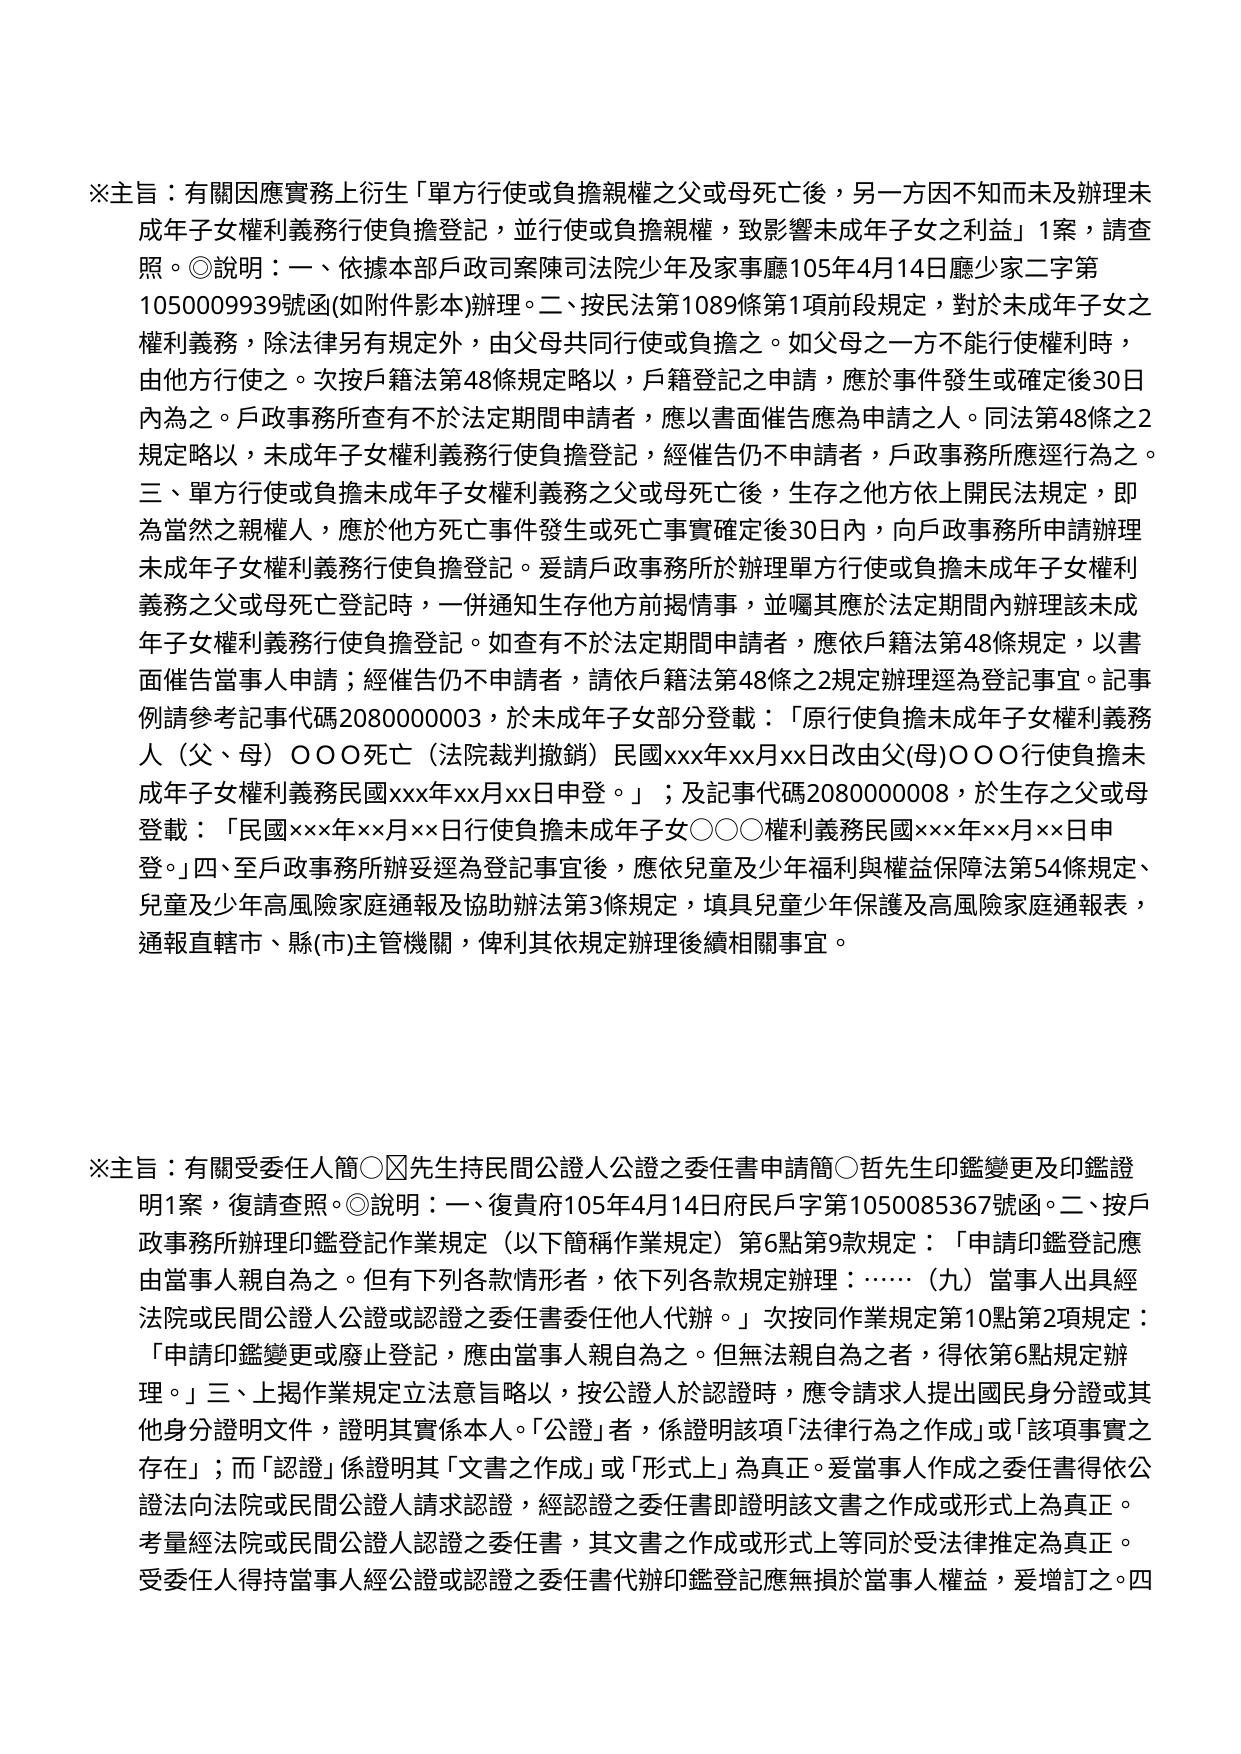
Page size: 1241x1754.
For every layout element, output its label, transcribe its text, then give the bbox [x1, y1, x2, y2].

text ※主旨：有關受委任人簡○先生持民間公證人公證之委任書申請簡○哲先生印鑑變更及印鑑證明1案，復請查照。◎說明：一、復貴府105年4月14日府民戶字第1050085367號函。二、按戶政事務所辦理印鑑登記作業規定（以下簡稱作業規定）第6點第9款規定：「申請印鑑登記應由當事人親自為之。但有下列各款情形者，依下列各款規定辦理：……（九）當事人出具經法院或民間公證人公證或認證之委任書委任他人代辦。」次按同作業規定第10點第2項規定：「申請印鑑變更或廢止登記，應由當事人親自為之。但無法親自為之者，得依第6點規定辦理。」三、上揭作業規定立法意旨略以，按公證人於認證時，應令請求人提出國民身分證或其他身分證明文件，證明其實係本人。「公證」者，係證明該項「法律行為之作成」或「該項事實之存在」；而「認證」係證明其「文書之作成」或「形式上」為真正。爰當事人作成之委任書得依公證法向法院或民間公證人請求認證，經認證之委任書即證明該文書之作成或形式上為真正。考量經法院或民間公證人認證之委任書，其文書之作成或形式上等同於受法律推定為真正。受委任人得持當事人經公證或認證之委任書代辦印鑑登記應無損於當事人權益，爰增訂之。四、本案經洽貴屬桃園市平鎮區戶政事務所獲復，當事人簡○哲先生出具104年4月17日經民間公證人公證之委任書委任簡○先生申請印鑑變更登記及印鑑證明，惟受委任人簡○先生迄未辦理，當事人簡○哲先生已於104年12月8日親自辦理上揭委任事項完竣，惟嗣後簡○先生再持前揭104年4月17日經民間公證人公證委任書申請簡○哲先生印鑑變更登記等語。經審，當事人簡○哲先生委任簡○先生代為申請印鑑變更登記及印鑑證明事項，已由當事人自行辦理完竣，原委任事項已不存在，自無須再由受委任人代辦。故受委任人簡○先生嗣後於105年4月6日持前揭104年4月17日公證委任書欲申請印鑑變更登記，自不應受理。當事人簡○哲先生如有需要再申請印鑑變更等事，自應依規定親自辦理，如有作業規定第6點規定情事，始得委託他人代辦。五、戶政事務所受理委任人提具當事人經法院或民間公證人公證之委任書代辦印鑑登記等事，應依作業規定第6點第9款規定意旨本於職權審認，如有疑義，請依行政程序法第1章第6節查實核處。 [89, 1147, 1152, 1597]
text ※主旨：有關因應實務上衍生「單方行使或負擔親權之父或母死亡後，另一方因不知而未及辦理未成年子女權利義務行使負擔登記，並行使或負擔親權，致影響未成年子女之利益」1案，請查照。◎說明：一、依據本部戶政司案陳司法院少年及家事廳105年4月14日廳少家二字第1050009939號函(如附件影本)辦理。二、按民法第1089條第1項前段規定，對於未成年子女之權利義務，除法律另有規定外，由父母共同行使或負擔之。如父母之一方不能行使權利時，由他方行使之。次按戶籍法第48條規定略以，戶籍登記之申請，應於事件發生或確定後30日內為之。戶政事務所查有不於法定期間申請者，應以書面催告應為申請之人。同法第48條之2規定略以，未成年子女權利義務行使負擔登記，經催告仍不申請者，戶政事務所應逕行為之。三、單方行使或負擔未成年子女權利義務之父或母死亡後，生存之他方依上開民法規定，即為當然之親權人，應於他方死亡事件發生或死亡事實確定後30日內，向戶政事務所申請辦理未成年子女權利義務行使負擔登記。爰請戶政事務所於辦理單方行使或負擔未成年子女權利義務之父或母死亡登記時，一併通知生存他方前揭情事，並囑其應於法定期間內辦理該未成年子女權利義務行使負擔登記。如查有不於法定期間申請者，應依戶籍法第48條規定，以書面催告當事人申請；經催告仍不申請者，請依戶籍法第48條之2規定辦理逕為登記事宜。記事例請參考記事代碼2080000003，於未成年子女部分登載：「原行使負擔未成年子女權利義務人（父、母）ＯＯＯ死亡（法院裁判撤銷）民國xxx年xx月xx日改由父(母)ＯＯＯ行使負擔未成年子女權利義務民國xxx年xx月xx日申登。」；及記事代碼2080000008，於生存之父或母登載：「民國×××年××月××日行使負擔未成年子女○○○權利義務民國×××年××月××日申登。」四、至戶政事務所辦妥逕為登記事宜後，應依兒童及少年福利與權益保障法第54條規定、兒童及少年高風險家庭通報及協助辦法第3條規定，填具兒童少年保護及高風險家庭通報表，通報直轄市、縣(市)主管機關，俾利其依規定辦理後續相關事宜。 [89, 172, 1152, 960]
